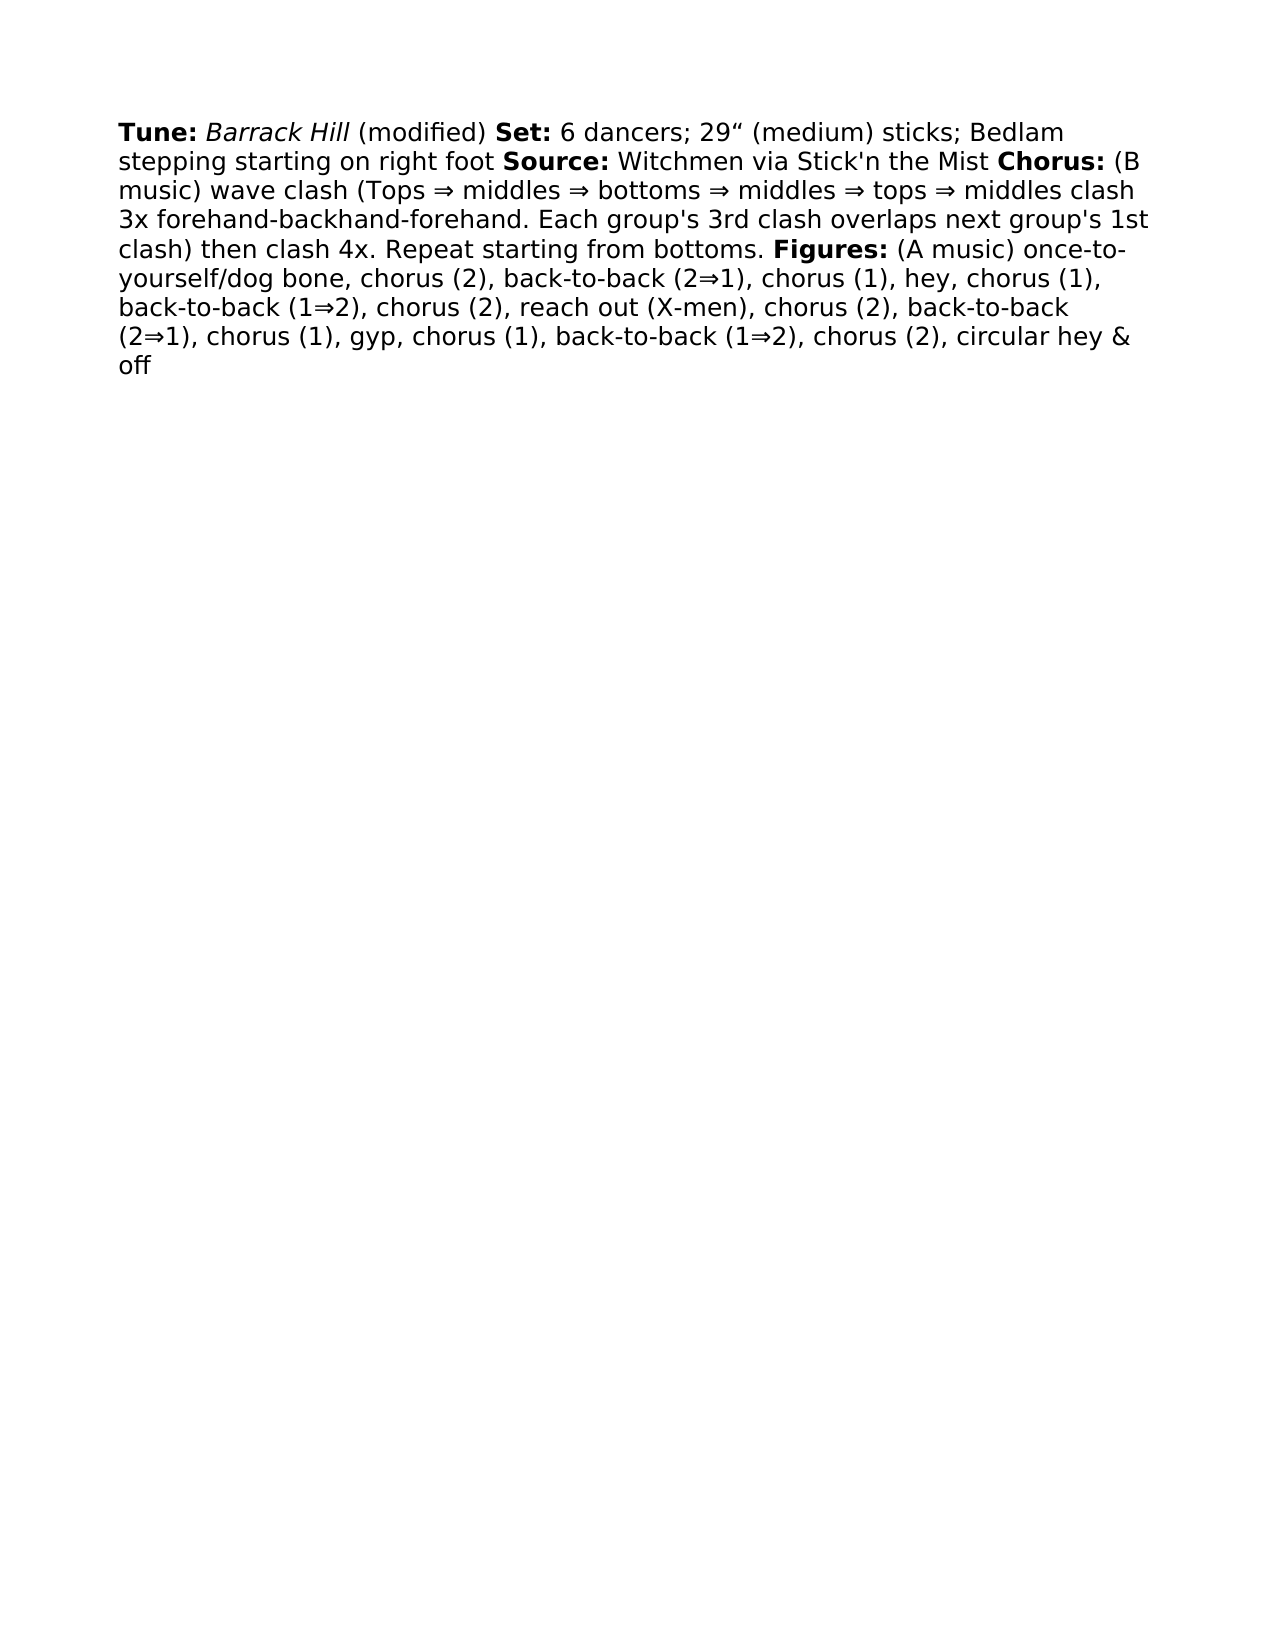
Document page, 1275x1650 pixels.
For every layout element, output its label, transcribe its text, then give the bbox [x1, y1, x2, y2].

text Tune: Barrack Hill (modified) Set: 6 dancers; 29“ (medium) sticks; Bedlam stepping starting on right foot Source: Witchmen via Stick'n the Mist Chorus: (B music) wave clash (Tops ⇒ middles ⇒ bottoms ⇒ middles ⇒ tops ⇒ middles clash 3x forehand-backhand-forehand. Each group's 3rd clash overlaps next group's 1st clash) then clash 4x. Repeat starting from bottoms. Figures: (A music) once-to-yourself/dog bone, chorus (2), back-to-back (2⇒1), chorus (1), hey, chorus (1), back-to-back (1⇒2), chorus (2), reach out (X-men), chorus (2), back-to-back (2⇒1), chorus (1), gyp, chorus (1), back-to-back (1⇒2), chorus (2), circular hey & off [118, 118, 1157, 381]
